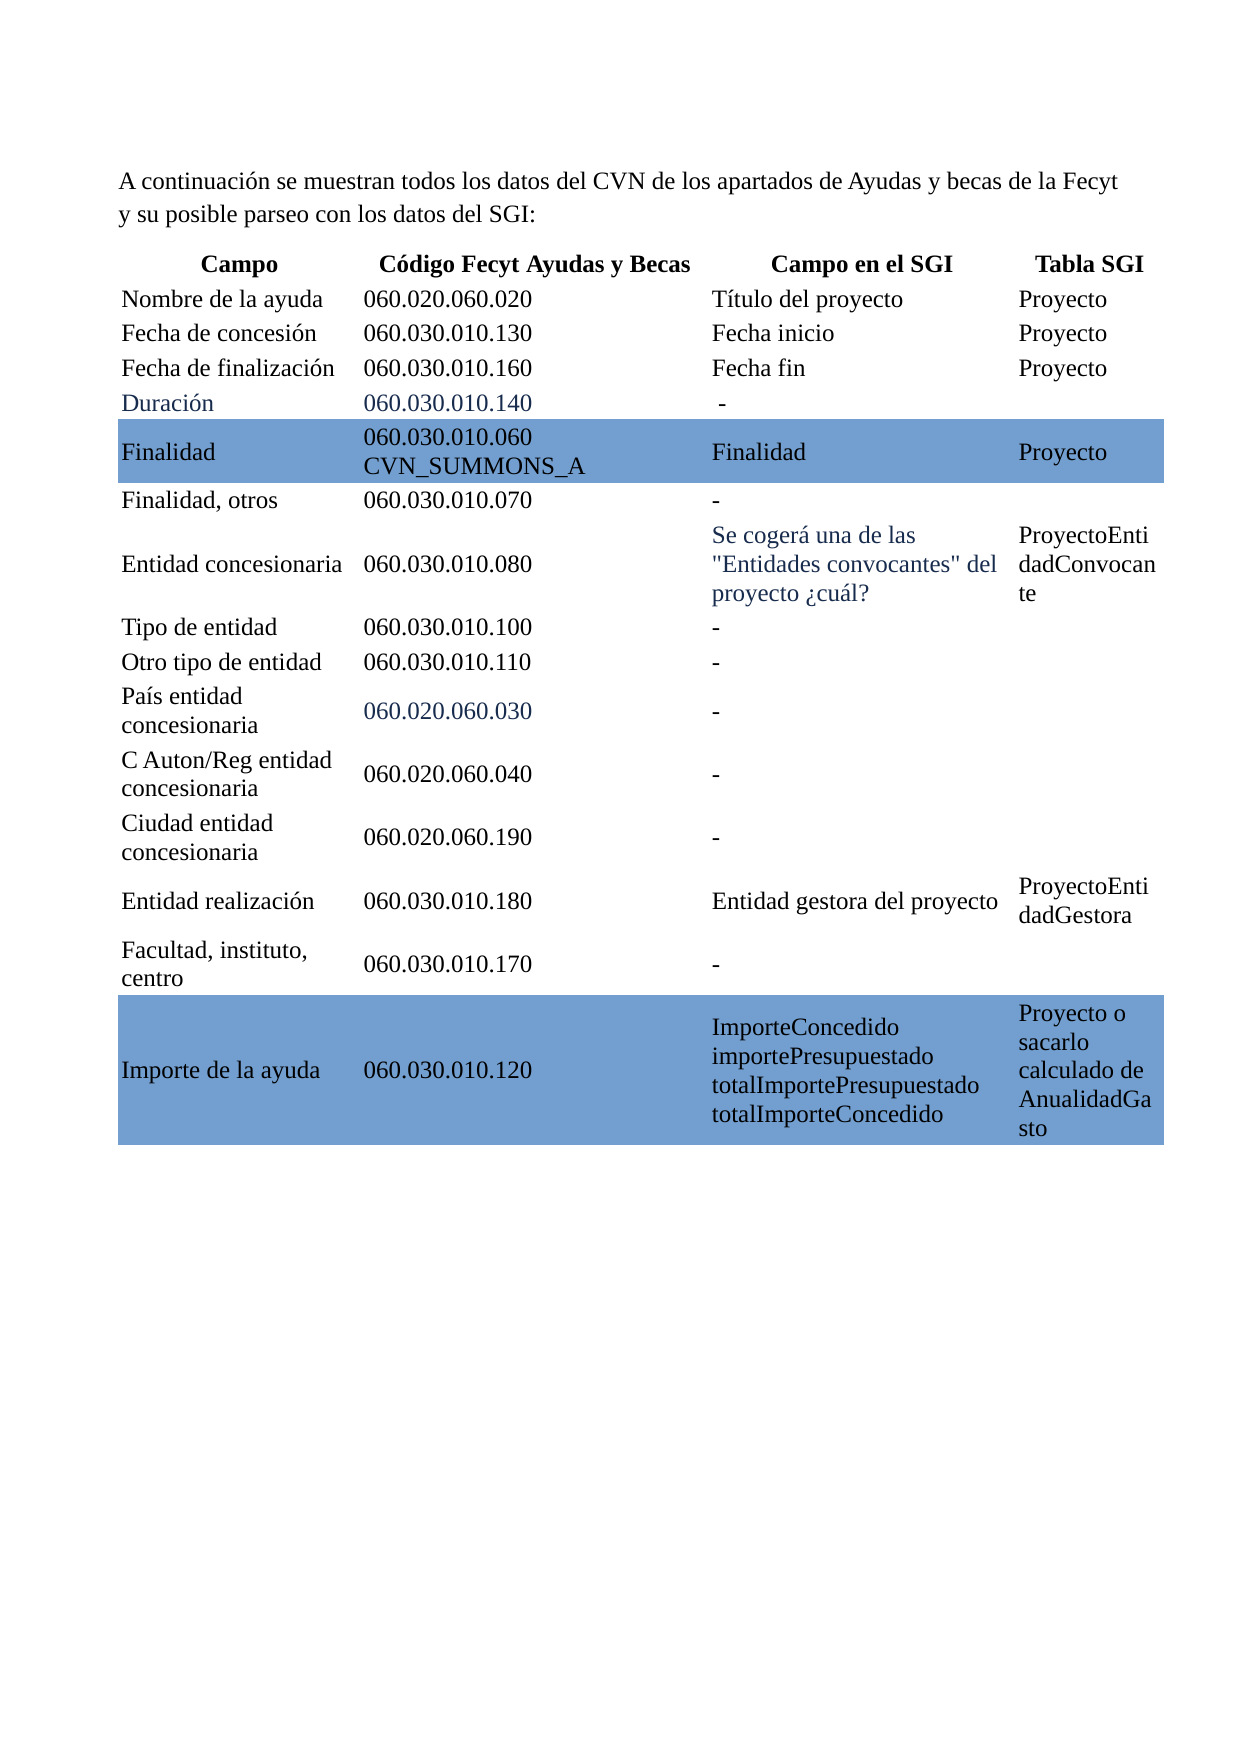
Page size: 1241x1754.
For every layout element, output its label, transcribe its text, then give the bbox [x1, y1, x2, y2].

table_cell Duración [118, 385, 360, 419]
table_cell Título del proyecto [709, 281, 1015, 316]
table_cell [1015, 483, 1164, 517]
table_cell - [709, 932, 1015, 995]
table_cell - [709, 483, 1015, 517]
table_cell - [709, 385, 1015, 419]
table_cell 060.030.010.120 [360, 995, 709, 1145]
table_cell Tipo de entidad [118, 609, 360, 644]
table_cell 060.030.010.170 [360, 932, 709, 995]
table_cell 060.030.010.180 [360, 869, 709, 932]
table_cell - [709, 679, 1015, 742]
table_cell 060.030.010.130 [360, 316, 709, 350]
table_cell 060.020.060.020 [360, 281, 709, 316]
table_cell [1015, 932, 1164, 995]
table_cell Otro tipo de entidad [118, 644, 360, 678]
table_cell ImporteConcedido importePresupuestado totalImportePresupuestado totalImporteConcedido [709, 995, 1015, 1145]
table_cell Importe de la ayuda [118, 995, 360, 1145]
table_cell Proyecto [1015, 281, 1164, 316]
table_cell [1015, 644, 1164, 678]
table_cell [1015, 805, 1164, 868]
table_cell Entidad gestora del proyecto [709, 869, 1015, 932]
table_cell 060.030.010.060 CVN_SUMMONS_A [360, 419, 709, 483]
table_cell 060.030.010.070 [360, 483, 709, 517]
table_cell - [709, 742, 1015, 805]
table_cell Fecha de finalización [118, 350, 360, 385]
table_cell Entidad concesionaria [118, 517, 360, 609]
table_cell 060.030.010.140 [360, 385, 709, 419]
table_header Campo [118, 246, 360, 281]
table_cell 060.030.010.080 [360, 517, 709, 609]
table_cell Ciudad entidad concesionaria [118, 805, 360, 868]
table_cell Finalidad, otros [118, 483, 360, 517]
table_cell Fecha de concesión [118, 316, 360, 350]
table_header Campo en el SGI [709, 246, 1015, 281]
table_cell [1015, 609, 1164, 644]
table_cell Facultad, instituto, centro [118, 932, 360, 995]
table_header Tabla SGI [1015, 246, 1164, 281]
table_cell - [709, 644, 1015, 678]
table_cell Finalidad [709, 419, 1015, 483]
table_cell 060.030.010.160 [360, 350, 709, 385]
table_cell Entidad realización [118, 869, 360, 932]
table_cell Fecha inicio [709, 316, 1015, 350]
table_cell 060.030.010.100 [360, 609, 709, 644]
text A continuación se muestran todos los datos del CVN de los apartados de Ayudas y becas de la Fecyt y su posible parseo con los datos del SGI: [118, 166, 1122, 227]
table_header Código Fecyt Ayudas y Becas [360, 246, 709, 281]
table_cell - [709, 805, 1015, 868]
table_cell Proyecto [1015, 350, 1164, 385]
table_cell Finalidad [118, 419, 360, 483]
table_cell - [709, 609, 1015, 644]
table_cell 060.020.060.190 [360, 805, 709, 868]
table_cell ProyectoEntidadGestora [1015, 869, 1164, 932]
table_cell Fecha fin [709, 350, 1015, 385]
table_cell ProyectoEntidadConvocante [1015, 517, 1164, 609]
table_cell Proyecto [1015, 419, 1164, 483]
table_cell Se cogerá una de las "Entidades convocantes" del proyecto ¿cuál? [709, 517, 1015, 609]
table_cell Proyecto o sacarlo calculado de AnualidadGasto [1015, 995, 1164, 1145]
table_cell [1015, 385, 1164, 419]
table_cell 060.030.010.110 [360, 644, 709, 678]
table_cell 060.020.060.040 [360, 742, 709, 805]
table_cell País entidad concesionaria [118, 679, 360, 742]
table_cell Proyecto [1015, 316, 1164, 350]
table_cell C Auton/Reg entidad concesionaria [118, 742, 360, 805]
table_cell [1015, 742, 1164, 805]
table_cell [1015, 679, 1164, 742]
table_cell Nombre de la ayuda [118, 281, 360, 316]
table_cell 060.020.060.030 [360, 679, 709, 742]
